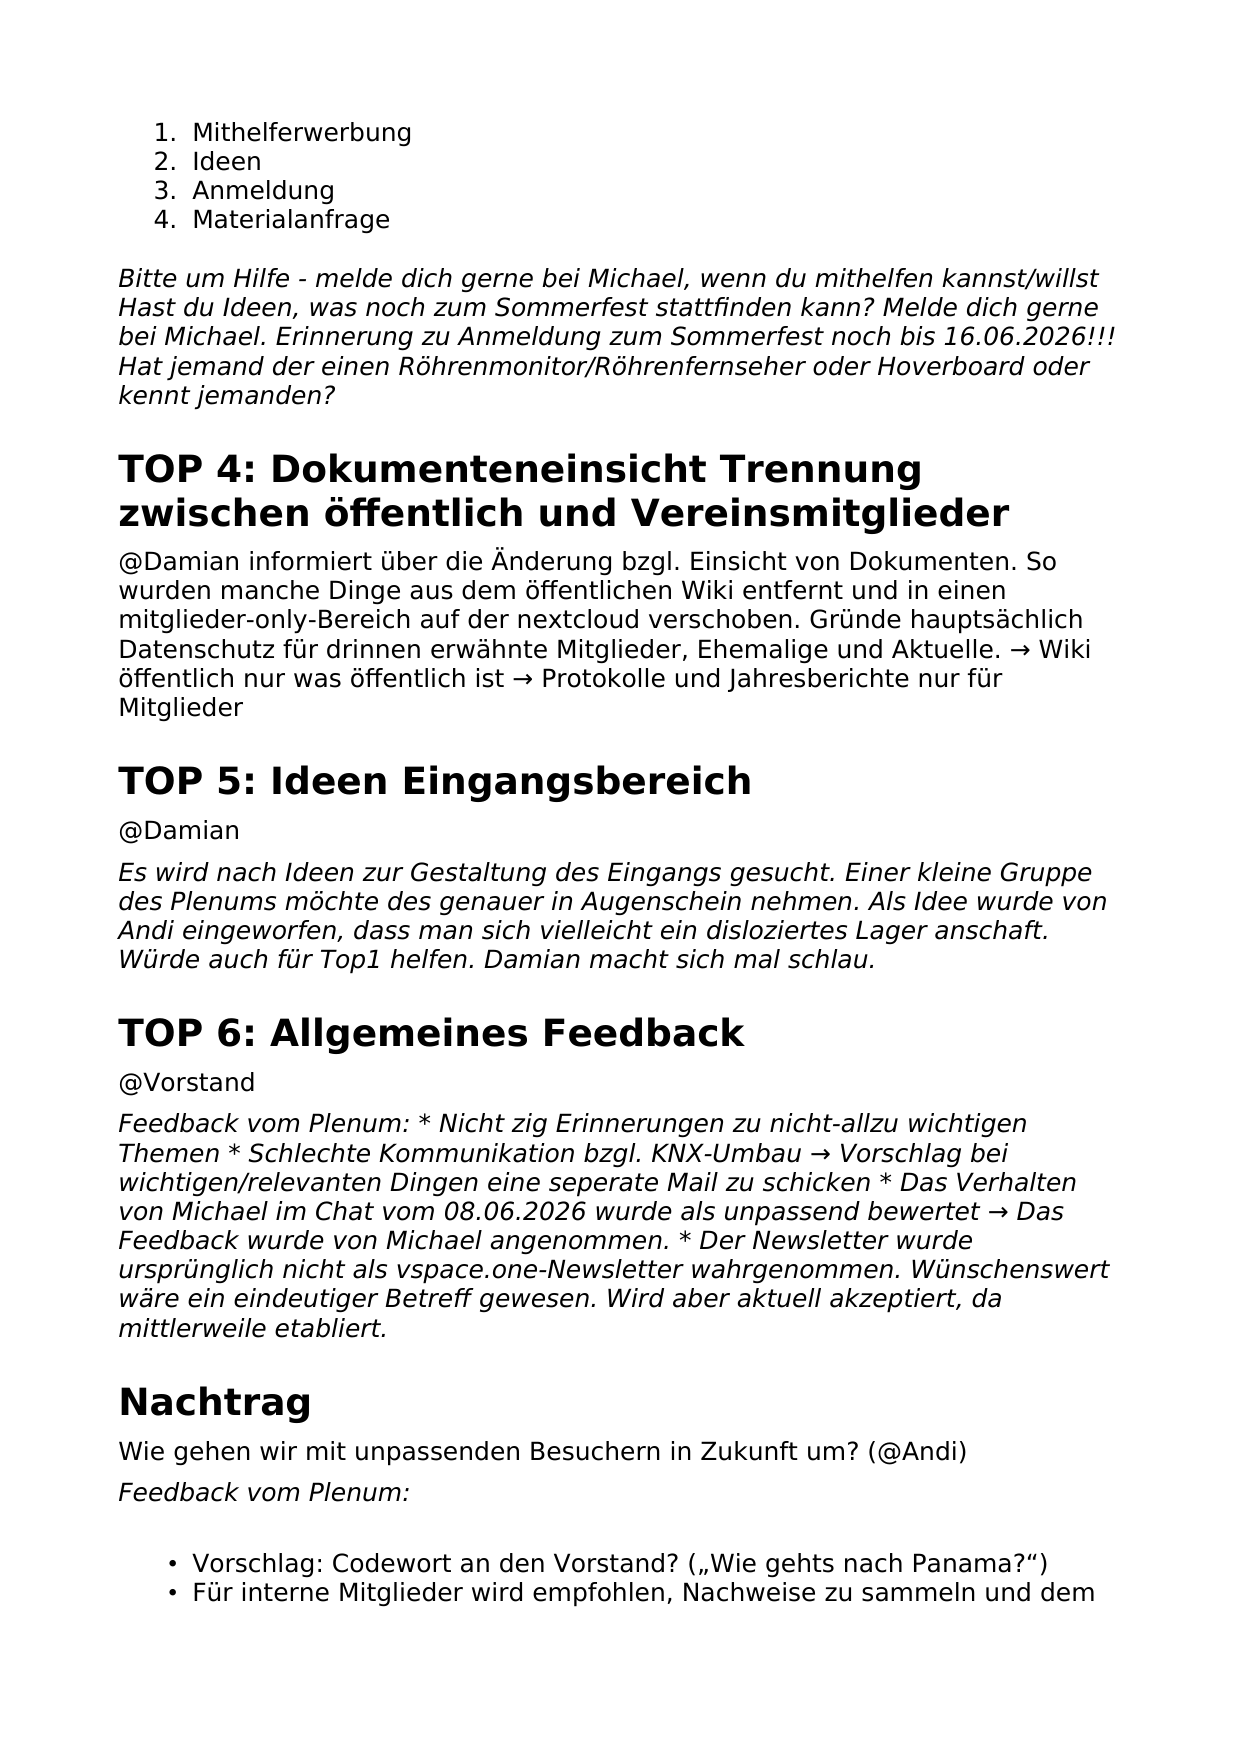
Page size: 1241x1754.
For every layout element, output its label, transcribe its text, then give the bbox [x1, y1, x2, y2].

subtitle TOP 5: Ideen Eingangsbereich [118, 760, 1122, 803]
list Materialanfrage [177, 206, 1122, 235]
list Vorschlag: Codewort an den Vorstand? („Wie gehts nach Panama?“) [177, 1549, 1122, 1579]
list Mithelferwerbung [177, 118, 1122, 147]
list Ideen [177, 147, 1122, 176]
subtitle TOP 6: Allgemeines Feedback [118, 1012, 1122, 1056]
subtitle TOP 4: Dokumenteneinsicht Trennung zwischen öffentlich und Vereinsmitglieder [118, 448, 1122, 535]
text Feedback vom Plenum: [118, 1478, 1122, 1507]
text Feedback vom Plenum: * Nicht zig Erinnerungen zu nicht-allzu wichtigen Themen * Schlechte Kommunikation bzgl. KNX-Umbau → Vorschlag bei wichtigen/relevanten Dingen eine seperate Mail zu schicken * Das Verhalten von Michael im Chat vom 08.06.2026 wurde als unpassend bewertet → Das Feedback wurde von Michael angenommen. * Der Newsletter wurde ursprünglich nicht als vspace.one-Newsletter wahrgenommen. Wünschenswert wäre ein eindeutiger Betreff gewesen. Wird aber aktuell akzeptiert, da mittlerweile etabliert. [118, 1110, 1122, 1343]
text Es wird nach Ideen zur Gestaltung des Eingangs gesucht. Einer kleine Gruppe des Plenums möchte des genauer in Augenschein nehmen. Als Idee wurde von Andi eingeworfen, dass man sich vielleicht ein disloziertes Lager anschaft. Würde auch für Top1 helfen. Damian macht sich mal schlau. [118, 858, 1122, 974]
subtitle Nachtrag [118, 1381, 1122, 1424]
text @Damian informiert über die Änderung bzgl. Einsicht von Dokumenten. So wurden manche Dinge aus dem öffentlichen Wiki entfernt und in einen mitglieder-only-Bereich auf der nextcloud verschoben. Gründe hauptsächlich Datenschutz für drinnen erwähnte Mitglieder, Ehemalige und Aktuelle. → Wiki öffentlich nur was öffentlich ist → Protokolle und Jahresberichte nur für Mitglieder [118, 547, 1122, 722]
text @Damian [118, 816, 1122, 845]
list Anmeldung [177, 176, 1122, 206]
text @Vorstand [118, 1068, 1122, 1097]
text Bitte um Hilfe - melde dich gerne bei Michael, wenn du mithelfen kannst/willst Hast du Ideen, was noch zum Sommerfest stattfinden kann? Melde dich gerne bei Michael. Erinnerung zu Anmeldung zum Sommerfest noch bis 16.06.2026!!! Hat jemand der einen Röhrenmonitor/Röhrenfernseher oder Hoverboard oder kennt jemanden? [118, 264, 1122, 410]
list Für interne Mitglieder wird empfohlen, Nachweise zu sammeln und dem [177, 1579, 1122, 1608]
text Wie gehen wir mit unpassenden Besuchern in Zukunft um? (@Andi) [118, 1437, 1122, 1466]
